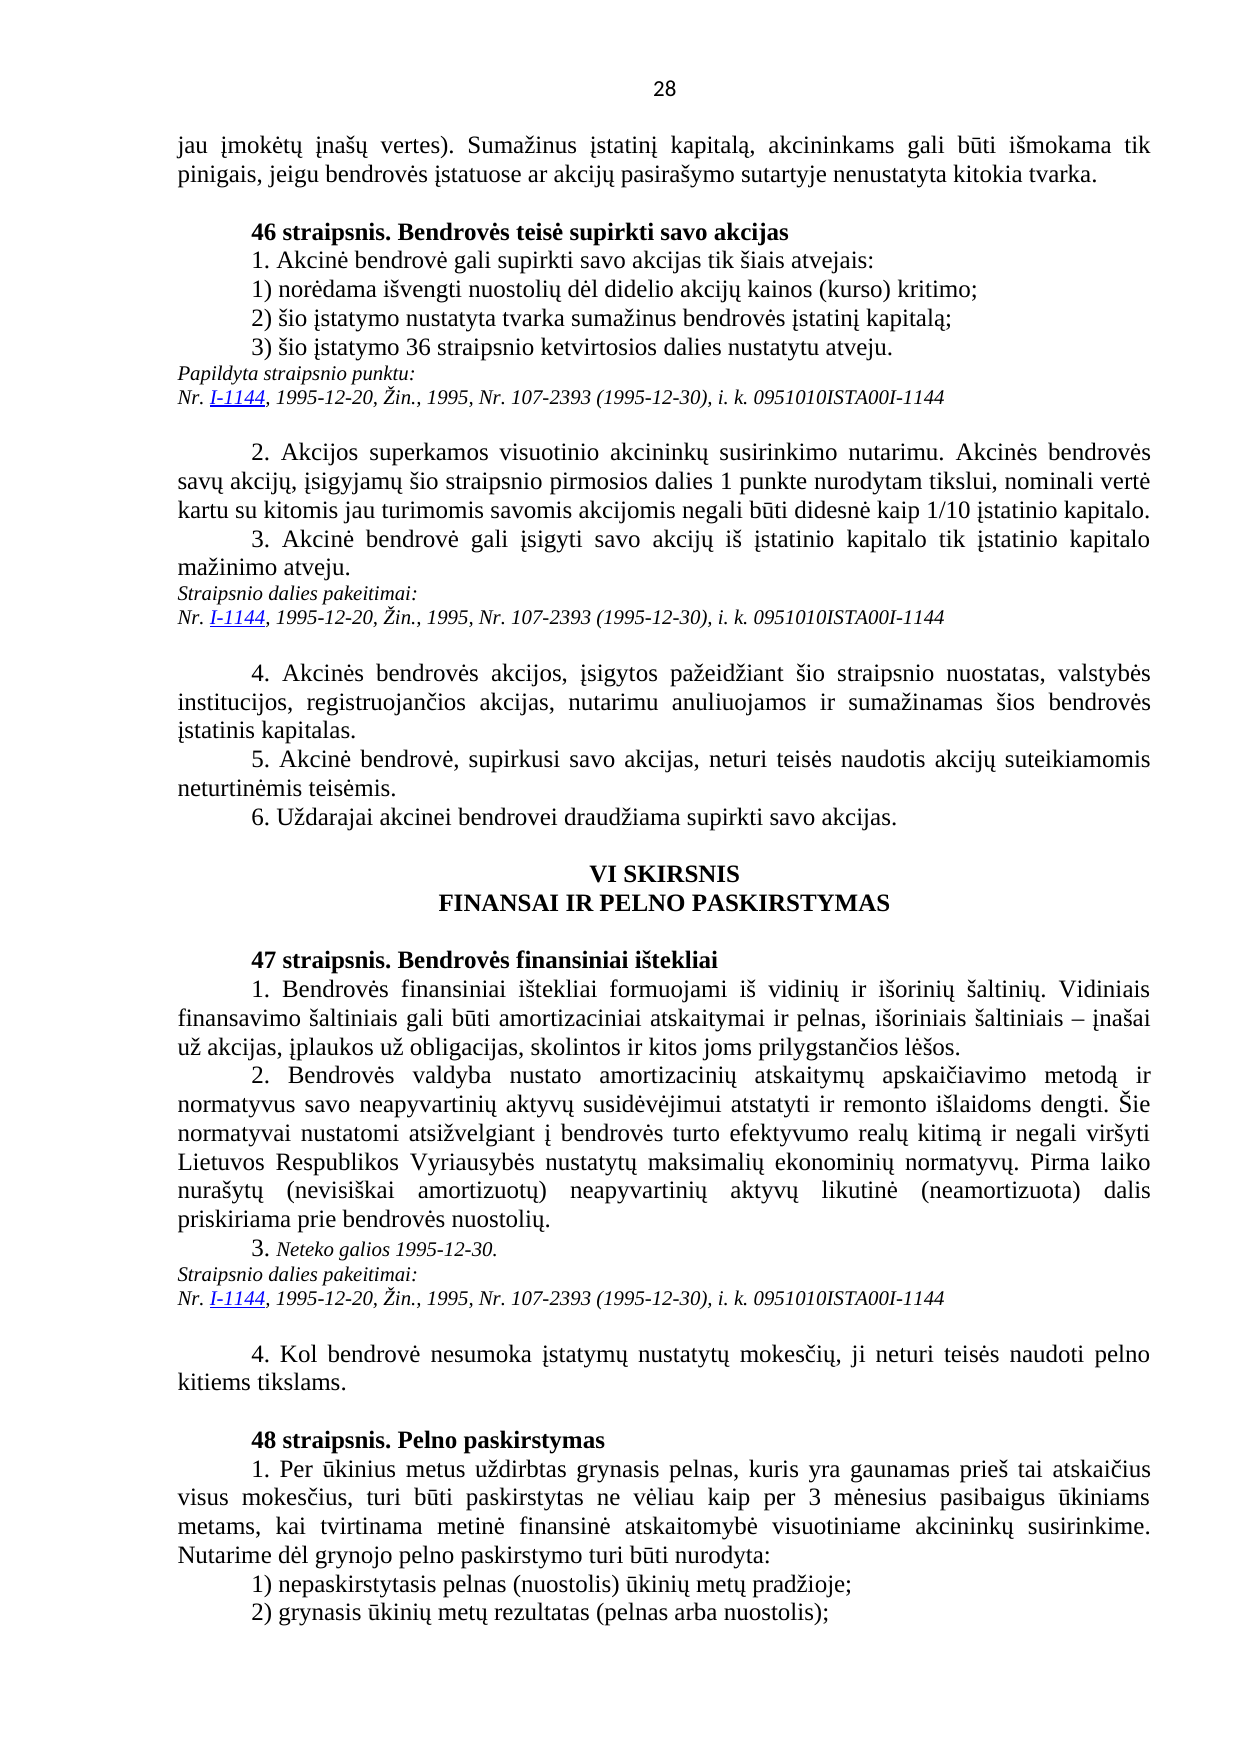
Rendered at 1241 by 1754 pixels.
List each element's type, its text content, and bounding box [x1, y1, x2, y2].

text 1. Per ūkinius metus uždirbtas grynasis pelnas, kuris yra gaunamas prieš tai atskaičius visus mokesčius, turi būti paskirstytas ne vėliau kaip per 3 mėnesius pasibaigus ūkiniams metams, kai tvirtinama metinė finansinė atskaitomybė visuotiniame akcininkų susirinkime. Nutarime dėl grynojo pelno paskirstymo turi būti nurodyta: [177, 1454, 1152, 1569]
text 2) grynasis ūkinių metų rezultatas (pelnas arba nuostolis); [177, 1597, 1152, 1626]
text 1. Akcinė bendrovė gali supirkti savo akcijas tik šiais atvejais: [177, 246, 1152, 274]
text 2. Bendrovės valdyba nustato amortizacinių atskaitymų apskaičiavimo metodą ir normatyvus savo neapyvartinių aktyvų susidėvėjimui atstatyti ir remonto išlaidoms dengti. Šie normatyvai nustatomi atsižvelgiant į bendrovės turto efektyvumo realų kitimą ir negali viršyti Lietuvos Respublikos Vyriausybės nustatytų maksimalių ekonominių normatyvų. Pirma laiko nurašytų (nevisiškai amortizuotų) neapyvartinių aktyvų likutinė (neamortizuota) dalis priskiriama prie bendrovės nuostolių. [177, 1061, 1152, 1233]
text FINANSAI IR PELNO PASKIRSTYMAS [177, 888, 1152, 917]
text 2. Akcijos superkamos visuotinio akcininkų susirinkimo nutarimu. Akcinės bendrovės savų akcijų, įsigyjamų šio straipsnio pirmosios dalies 1 punkte nurodytam tikslui, nominali vertė kartu su kitomis jau turimomis savomis akcijomis negali būti didesnė kaip 1/10 įstatinio kapitalo. [177, 437, 1152, 524]
text Nr. I-1144, 1995-12-20, Žin., 1995, Nr. 107-2393 (1995-12-30), i. k. 0951010ISTA00I-1144 [177, 605, 1152, 629]
text 3. Akcinė bendrovė gali įsigyti savo akcijų iš įstatinio kapitalo tik įstatinio kapitalo mažinimo atveju. [177, 524, 1152, 581]
text 6. Uždarajai akcinei bendrovei draudžiama supirkti savo akcijas. [177, 802, 1152, 831]
text Nr. I-1144, 1995-12-20, Žin., 1995, Nr. 107-2393 (1995-12-30), i. k. 0951010ISTA00I-1144 [177, 385, 1152, 409]
text 4. Akcinės bendrovės akcijos, įsigytos pažeidžiant šio straipsnio nuostatas, valstybės institucijos, registruojančios akcijas, nutarimu anuliuojamos ir sumažinamas šios bendrovės įstatinis kapitalas. [177, 658, 1152, 744]
text 3) šio įstatymo 36 straipsnio ketvirtosios dalies nustatytu atveju. [177, 332, 1152, 361]
text VI SKIRSNIS [177, 859, 1152, 888]
text 4. Kol bendrovė nesumoka įstatymų nustatytų mokesčių, ji neturi teisės naudoti pelno kitiems tikslams. [177, 1339, 1152, 1396]
text 1) norėdama išvengti nuostolių dėl didelio akcijų kainos (kurso) kritimo; [177, 274, 1152, 303]
text 47 straipsnis. Bendrovės finansiniai ištekliai [177, 946, 1152, 974]
text Straipsnio dalies pakeitimai: [177, 1262, 1152, 1286]
text Straipsnio dalies pakeitimai: [177, 581, 1152, 605]
text jau įmokėtų įnašų vertes). Sumažinus įstatinį kapitalą, akcininkams gali būti išmokama tik pinigais, jeigu bendrovės įstatuose ar akcijų pasirašymo sutartyje nenustatyta kitokia tvarka. [177, 131, 1152, 188]
text 1. Bendrovės finansiniai ištekliai formuojami iš vidinių ir išorinių šaltinių. Vidiniais finansavimo šaltiniais gali būti amortizaciniai atskaitymai ir pelnas, išoriniais šaltiniais – įnašai už akcijas, įplaukos už obligacijas, skolintos ir kitos joms prilygstančios lėšos. [177, 974, 1152, 1061]
text Papildyta straipsnio punktu: [177, 361, 1152, 385]
text 2) šio įstatymo nustatyta tvarka sumažinus bendrovės įstatinį kapitalą; [177, 303, 1152, 332]
text 1) nepaskirstytasis pelnas (nuostolis) ūkinių metų pradžioje; [177, 1569, 1152, 1597]
text 46 straipsnis. Bendrovės teisė supirkti savo akcijas [177, 217, 1152, 246]
text 3. Neteko galios 1995-12-30. [177, 1233, 1152, 1262]
text Nr. I-1144, 1995-12-20, Žin., 1995, Nr. 107-2393 (1995-12-30), i. k. 0951010ISTA00I-1144 [177, 1286, 1152, 1310]
text 48 straipsnis. Pelno paskirstymas [177, 1425, 1152, 1454]
text 5. Akcinė bendrovė, supirkusi savo akcijas, neturi teisės naudotis akcijų suteikiamomis neturtinėmis teisėmis. [177, 744, 1152, 802]
